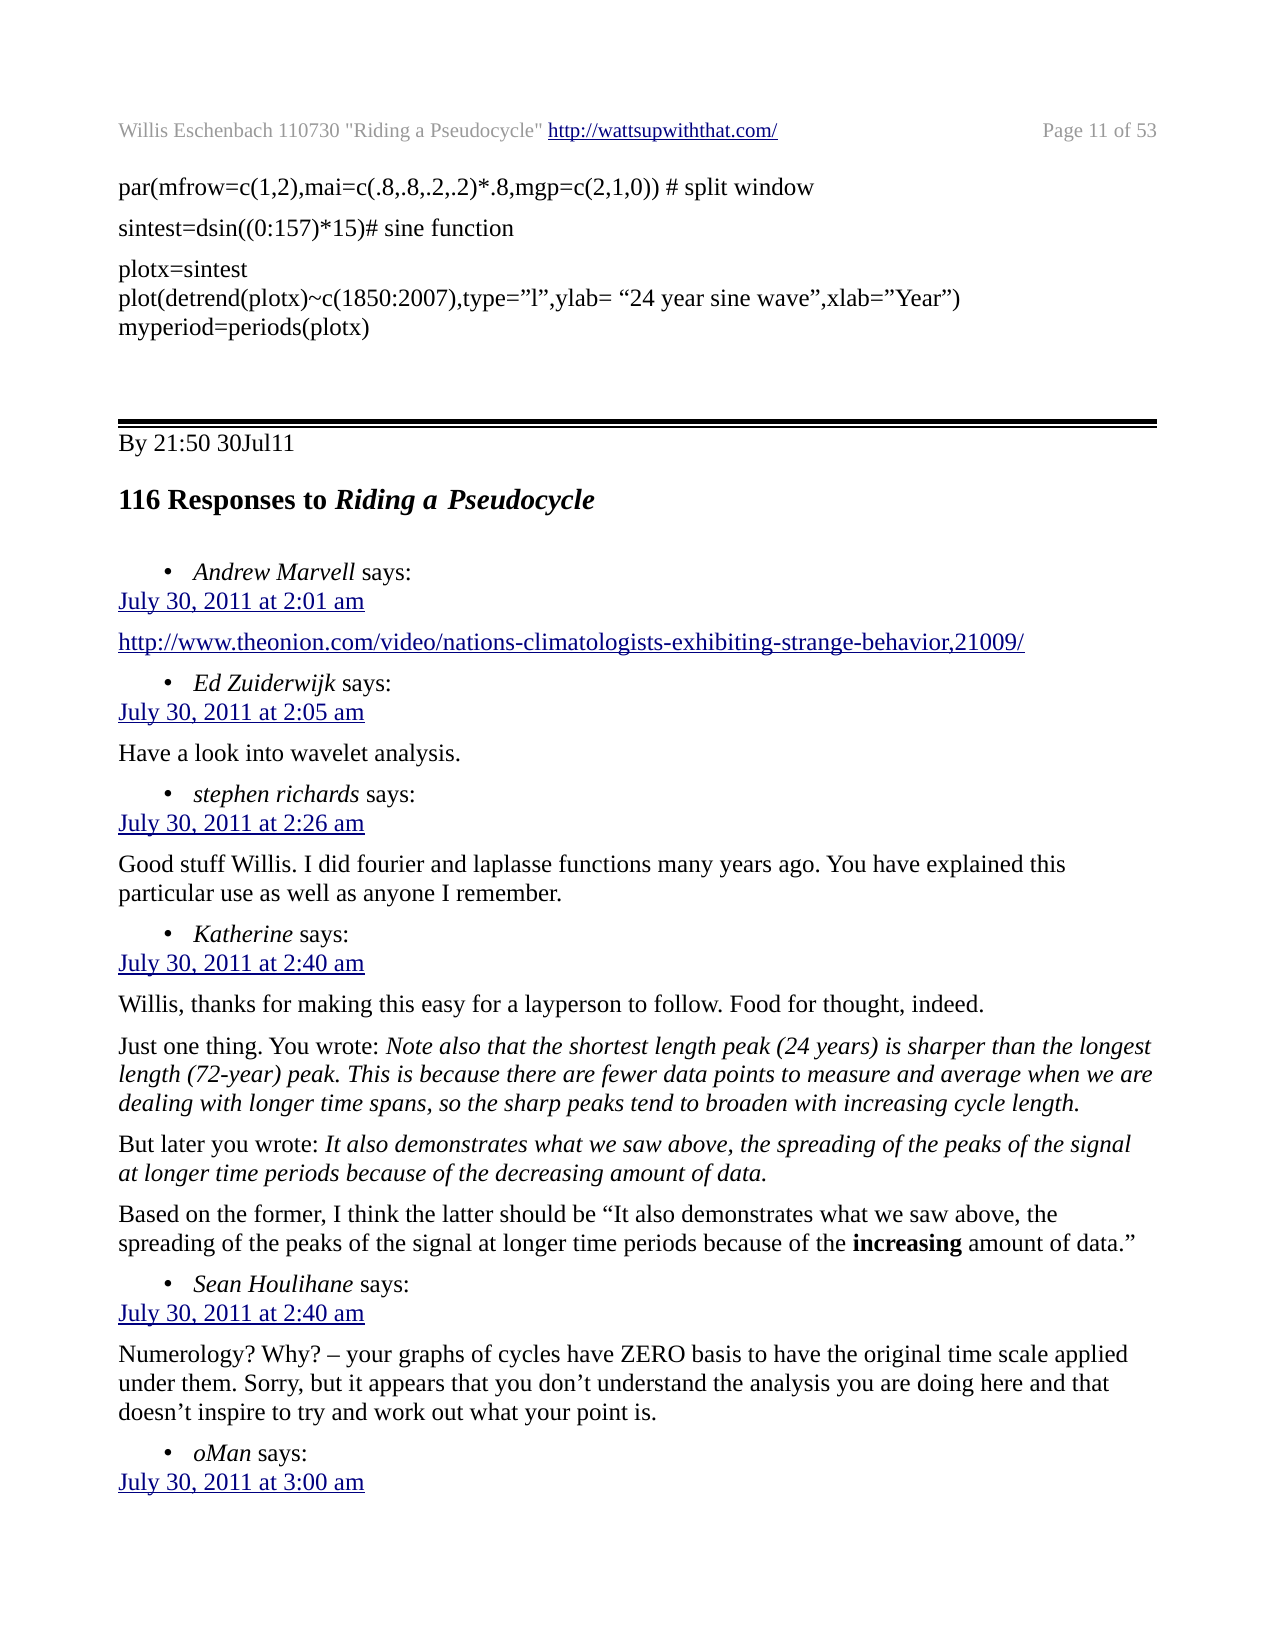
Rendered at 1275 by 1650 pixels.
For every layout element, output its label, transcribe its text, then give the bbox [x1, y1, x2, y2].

text sintest=dsin((0:157)*15)# sine function [118, 213, 1157, 242]
list oMan says: [164, 1438, 1157, 1467]
text plotx=sintest plot(detrend(plotx)~c(1850:2007),type=”l”,ylab= “24 year sine wave”,xlab=”Year”) myperiod=periods(plotx) [118, 254, 1157, 340]
text July 30, 2011 at 2:01 am [118, 586, 1157, 614]
text Numerology? Why? – your graphs of cycles have ZERO basis to have the original time scale applied under them. Sorry, but it appears that you don’t understand the analysis you are doing here and that doesn’t inspire to try and work out what your point is. [118, 1339, 1157, 1426]
text July 30, 2011 at 3:00 am [118, 1467, 1157, 1496]
subtitle 116 Responses to Riding a Pseudocycle [118, 482, 1157, 516]
list Katherine says: [164, 919, 1157, 948]
text Have a look into wavelet analysis. [118, 738, 1157, 767]
list stephen richards says: [164, 779, 1157, 808]
text Just one thing. You wrote: Note also that the shortest length peak (24 years) is sharper than the longest length (72-year) peak. This is because there are fewer data points to measure and average when we are dealing with longer time spans, so the sharp peaks tend to broaden with increasing cycle length. [118, 1031, 1157, 1117]
text July 30, 2011 at 2:40 am [118, 1298, 1157, 1327]
text Willis, thanks for making this easy for a layperson to follow. Food for thought, indeed. [118, 989, 1157, 1018]
text But later you wrote: It also demonstrates what we saw above, the spreading of the peaks of the signal at longer time periods because of the decreasing amount of data. [118, 1129, 1157, 1187]
text By 21:50 30Jul11 [118, 428, 1157, 457]
text Based on the former, I think the latter should be “It also demonstrates what we saw above, the spreading of the peaks of the signal at longer time periods because of the increasing amount of data.” [118, 1199, 1157, 1257]
text Good stuff Willis. I did fourier and laplasse functions many years ago. You have explained this particular use as well as anyone I remember. [118, 849, 1157, 907]
text July 30, 2011 at 2:05 am [118, 697, 1157, 726]
text par(mfrow=c(1,2),mai=c(.8,.8,.2,.2)*.8,mgp=c(2,1,0)) # split window [118, 172, 1157, 200]
list Andrew Marvell says: [164, 557, 1157, 586]
text http://www.theonion.com/video/nations-climatologists-exhibiting-strange-behavior,21009/ [118, 627, 1157, 656]
list Ed Zuiderwijk says: [164, 668, 1157, 697]
text July 30, 2011 at 2:26 am [118, 808, 1157, 837]
text July 30, 2011 at 2:40 am [118, 948, 1157, 977]
list Sean Houlihane says: [164, 1269, 1157, 1298]
